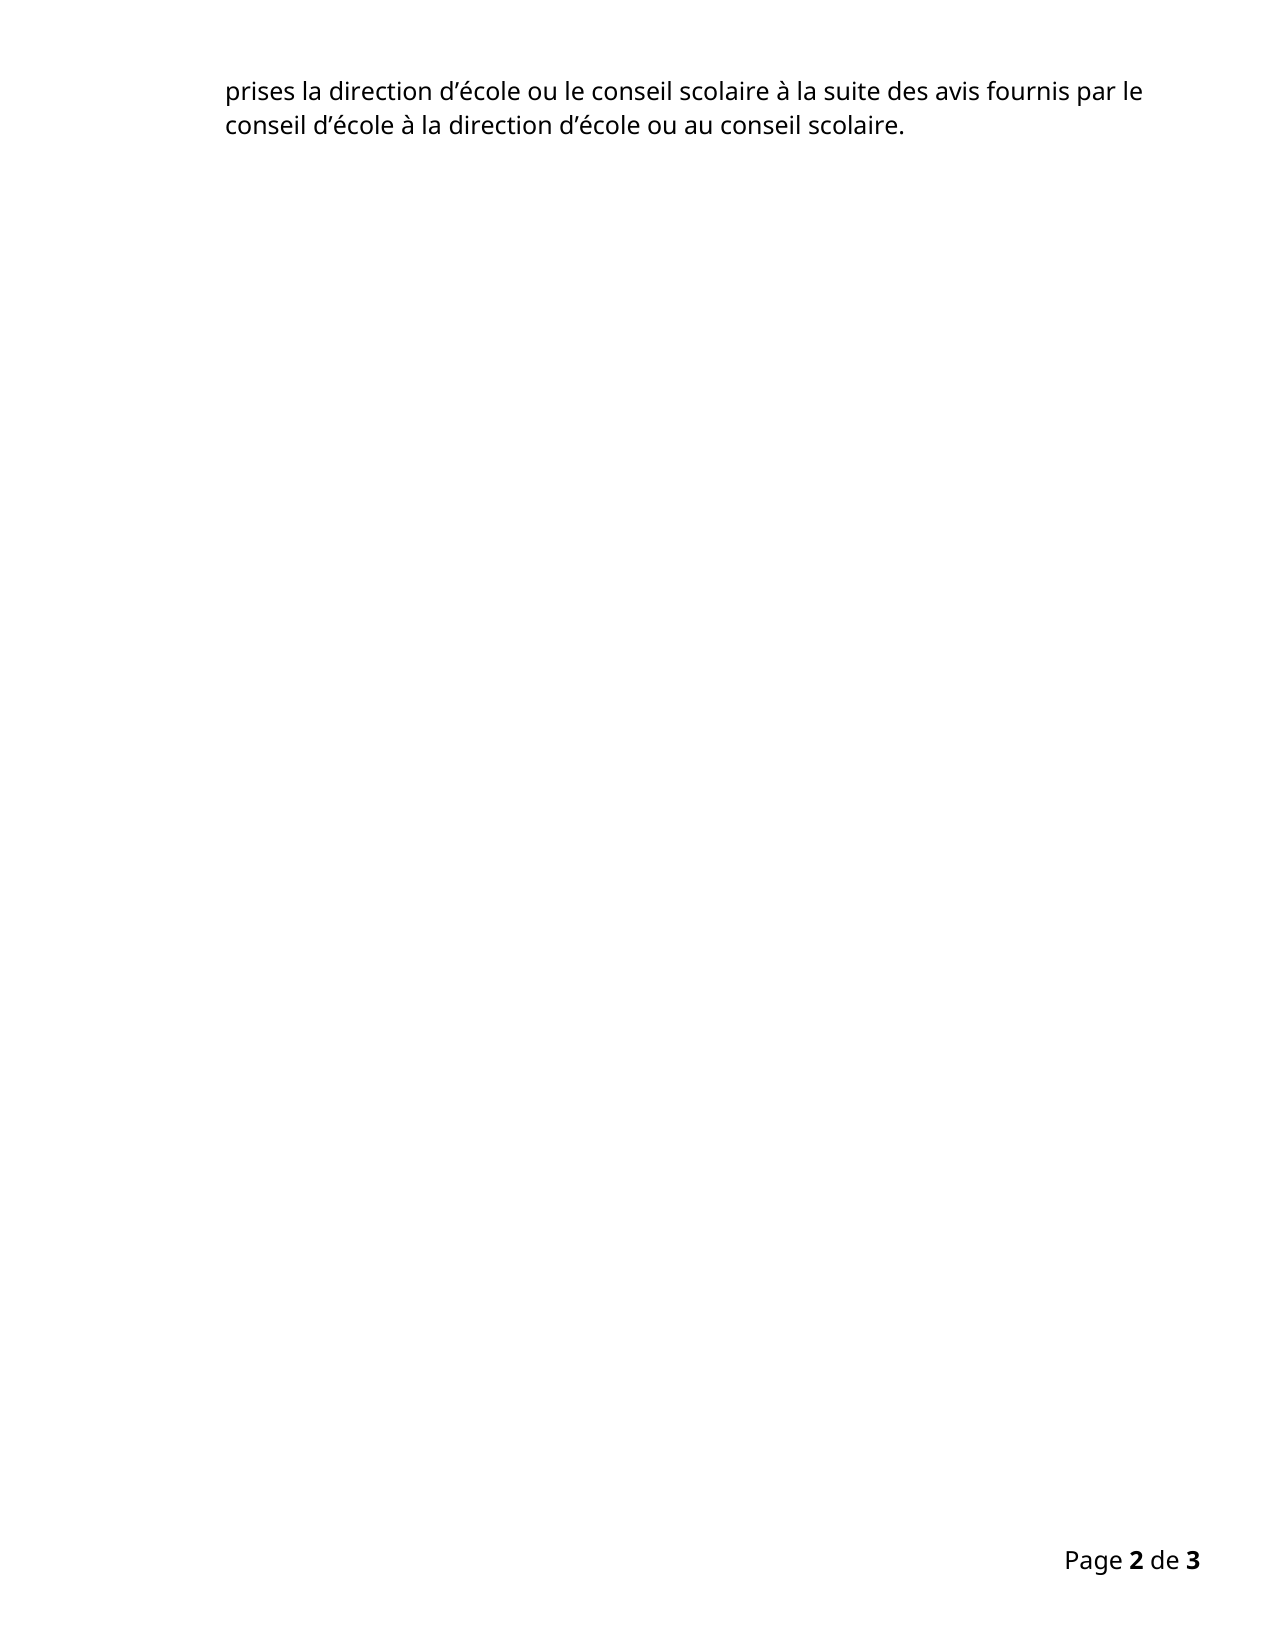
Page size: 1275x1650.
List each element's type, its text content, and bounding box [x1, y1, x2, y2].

list prises la direction d’école ou le conseil scolaire à la suite des avis fournis par le conseil d’école à la direction d’école ou au conseil scolaire. [187, 73, 1200, 142]
